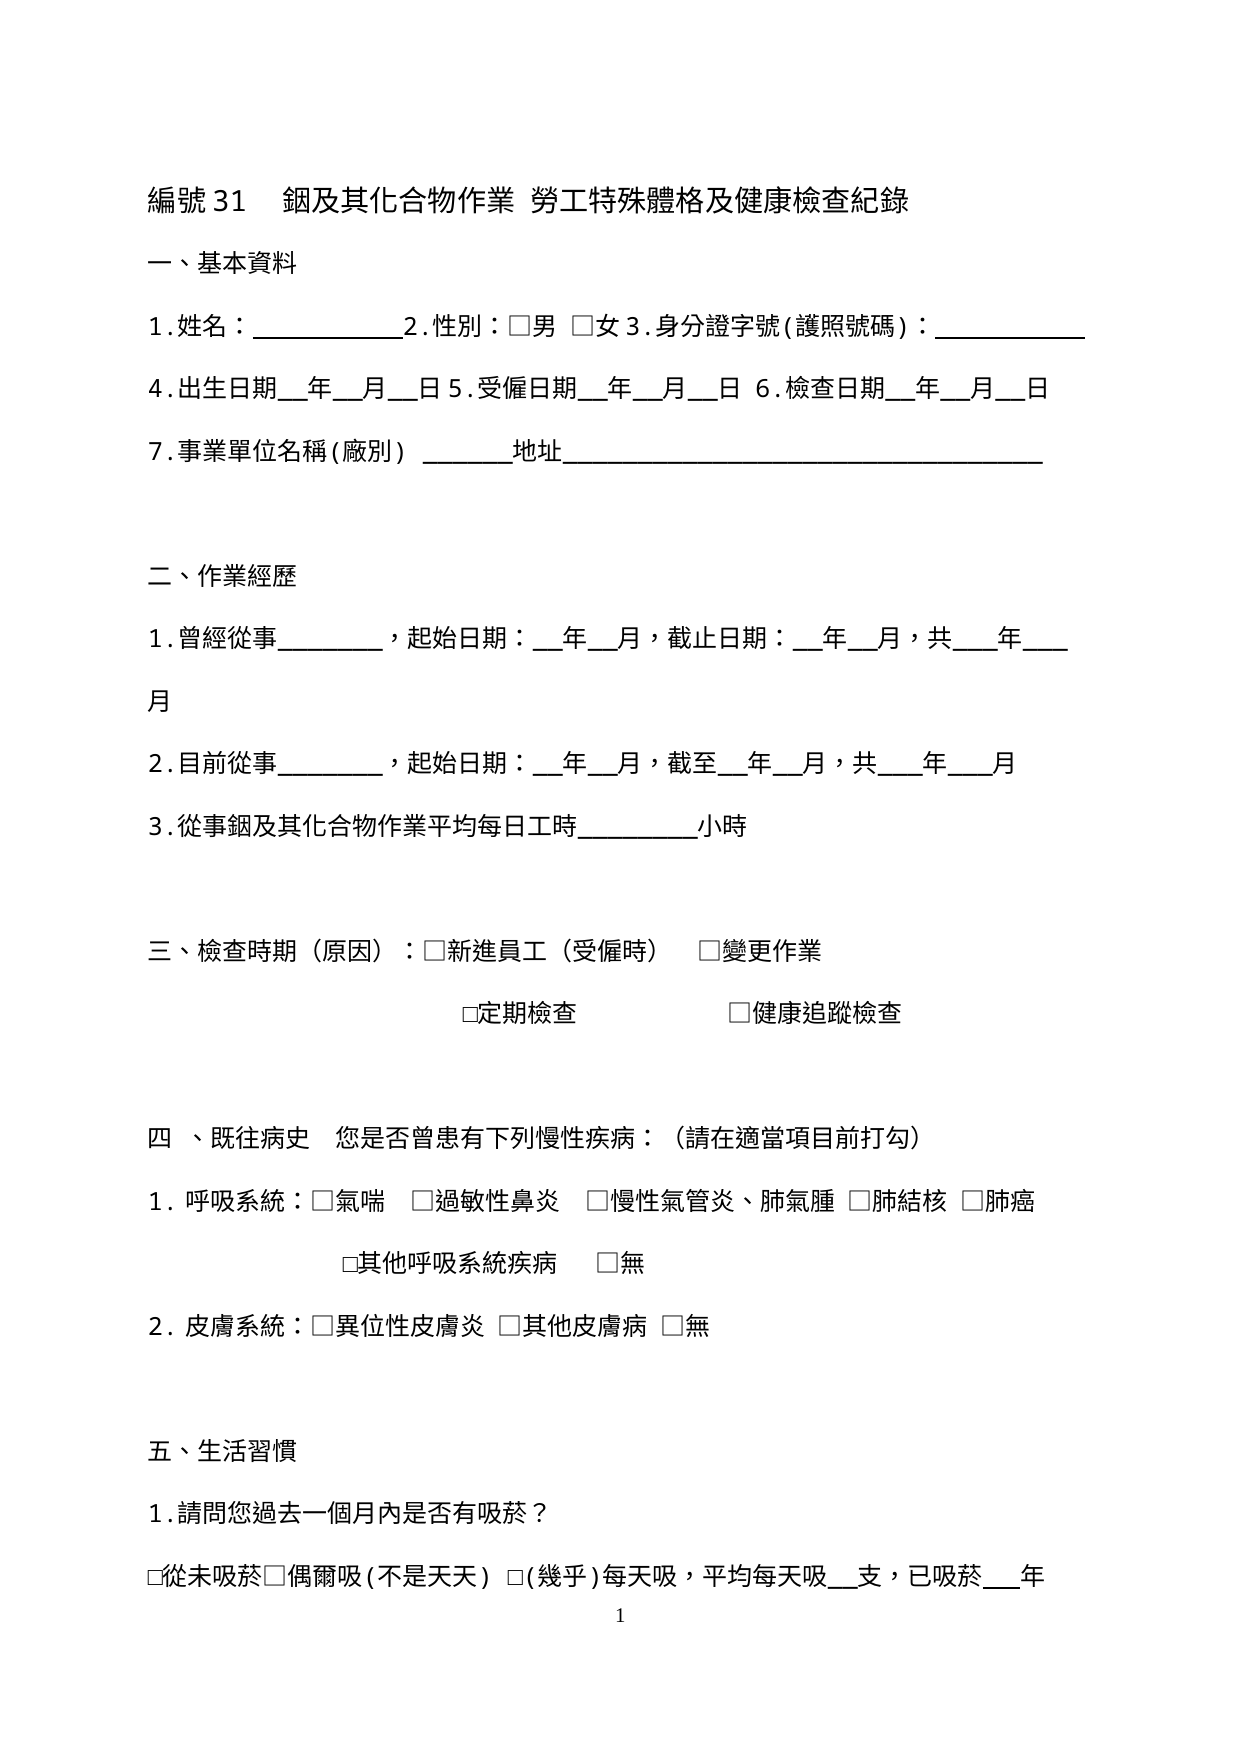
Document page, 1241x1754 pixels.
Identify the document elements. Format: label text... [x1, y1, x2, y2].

text 1.曾經從事_______，起始日期：__年__月，截止日期：__年__月，共___年___月 [148, 595, 1092, 720]
text □定期檢查 □健康追蹤檢查 [148, 970, 1092, 1032]
text 7.事業單位名稱(廠別) ______地址________________________________ [148, 407, 1092, 470]
text 1.請問您過去一個月內是否有吸菸？ [148, 1470, 1092, 1532]
text 4.出生日期__年__月__日5.受僱日期__年__月__日 6.檢查日期__年__月__日 [148, 345, 1092, 407]
text 1.姓名： 2.性別：□男 □女3.身分證字號(護照號碼)： [148, 282, 1092, 345]
text 二、作業經歷 [148, 532, 1092, 595]
text □其他呼吸系統疾病 □無 [148, 1220, 1092, 1282]
text 五、生活習慣 [148, 1407, 1092, 1470]
text 三、檢查時期（原因）：□新進員工（受僱時） □變更作業 [148, 907, 1092, 970]
text □從未吸菸□偶爾吸(不是天天) □(幾乎)每天吸，平均每天吸__支，已吸菸 年 [148, 1532, 1092, 1595]
subtitle 編號31 銦及其化合物作業 勞工特殊體格及健康檢查紀錄 [148, 157, 1092, 220]
list 呼吸系統：□氣喘 □過敏性鼻炎 □慢性氣管炎、肺氣腫 □肺結核 □肺癌 [148, 1157, 1092, 1220]
list 皮膚系統：□異位性皮膚炎 □其他皮膚病 □無 [148, 1282, 1092, 1345]
text 一、基本資料 [148, 220, 1092, 282]
text 2.目前從事_______，起始日期：__年__月，截至__年__月，共___年___月 [148, 720, 1092, 782]
text 3.從事銦及其化合物作業平均每日工時________小時 [148, 782, 1092, 845]
text 四 、既往病史 您是否曾患有下列慢性疾病：（請在適當項目前打勾） [148, 1095, 1092, 1157]
